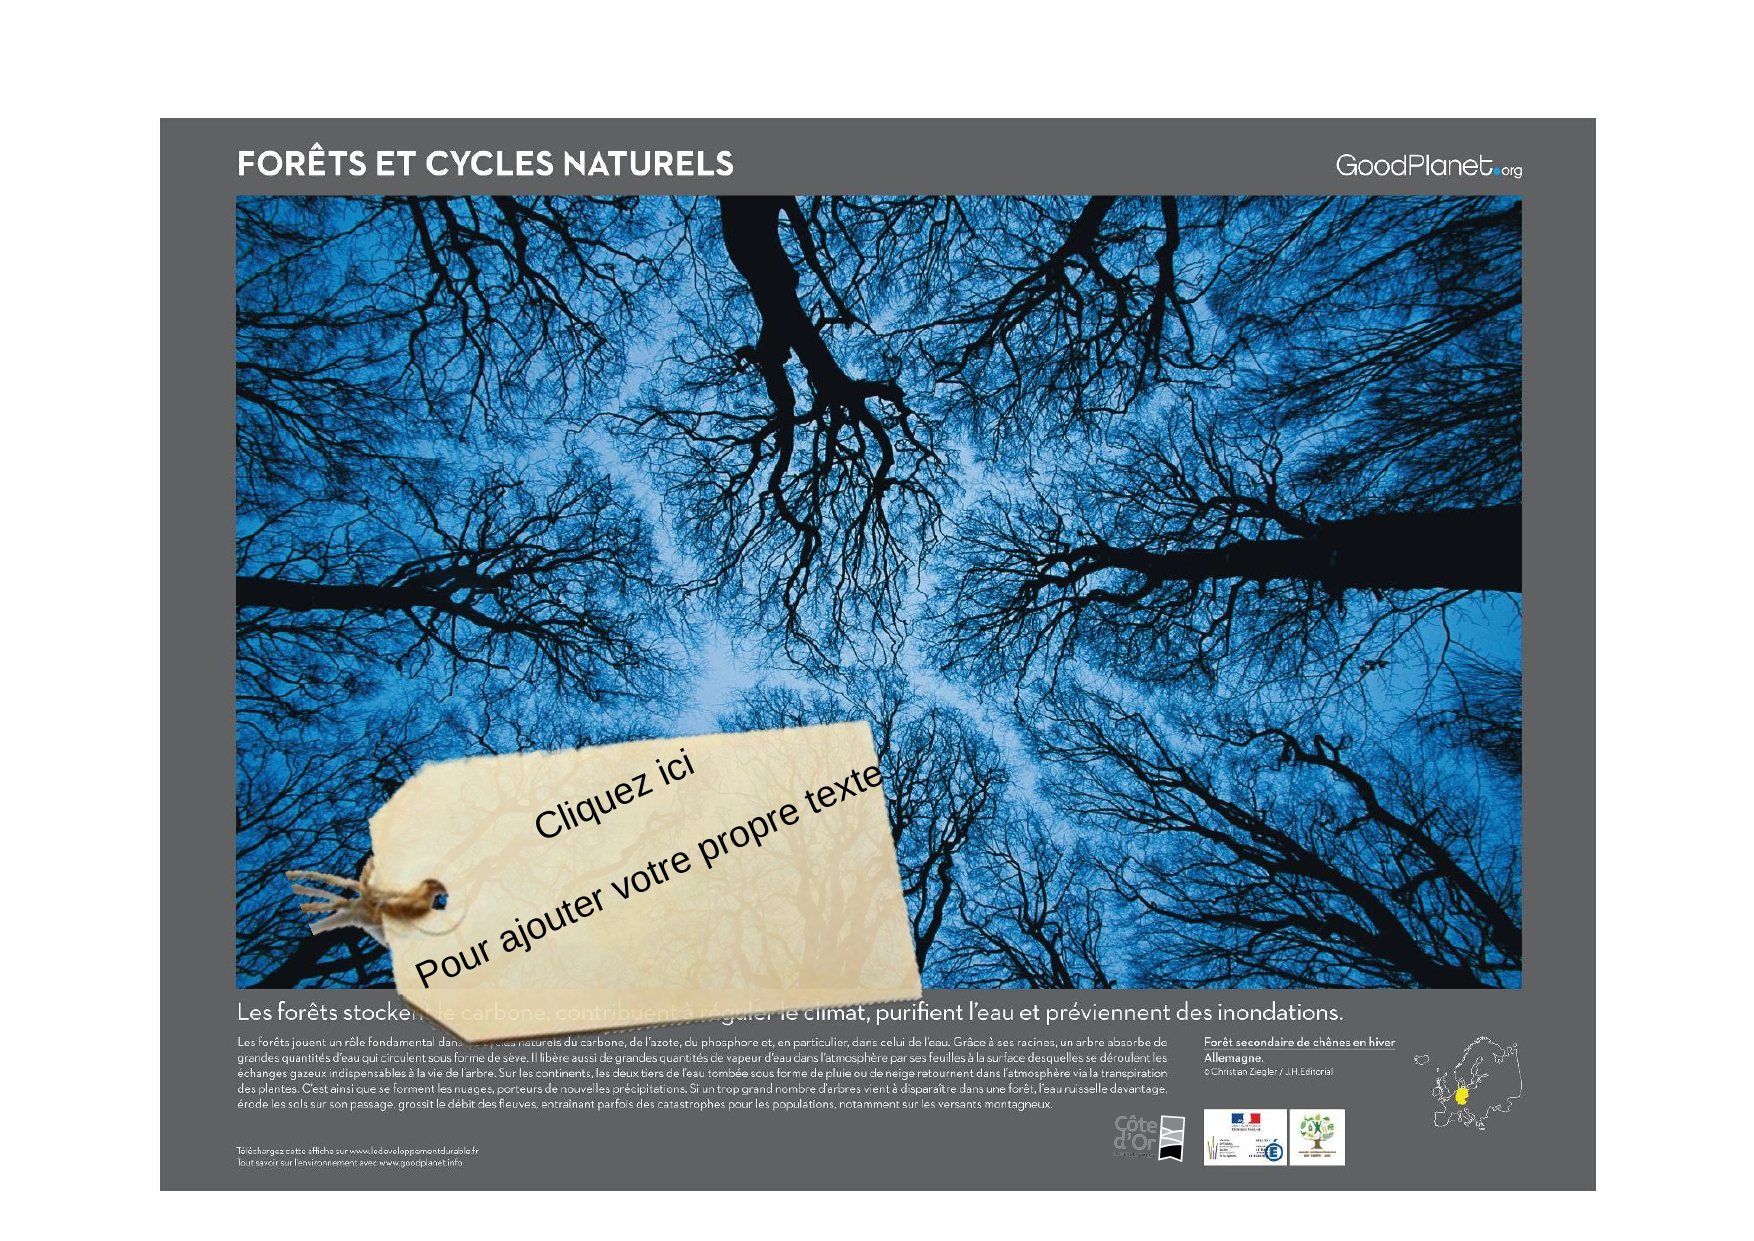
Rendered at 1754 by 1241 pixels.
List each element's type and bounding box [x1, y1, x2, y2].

picture [118, 118, 1636, 1191]
